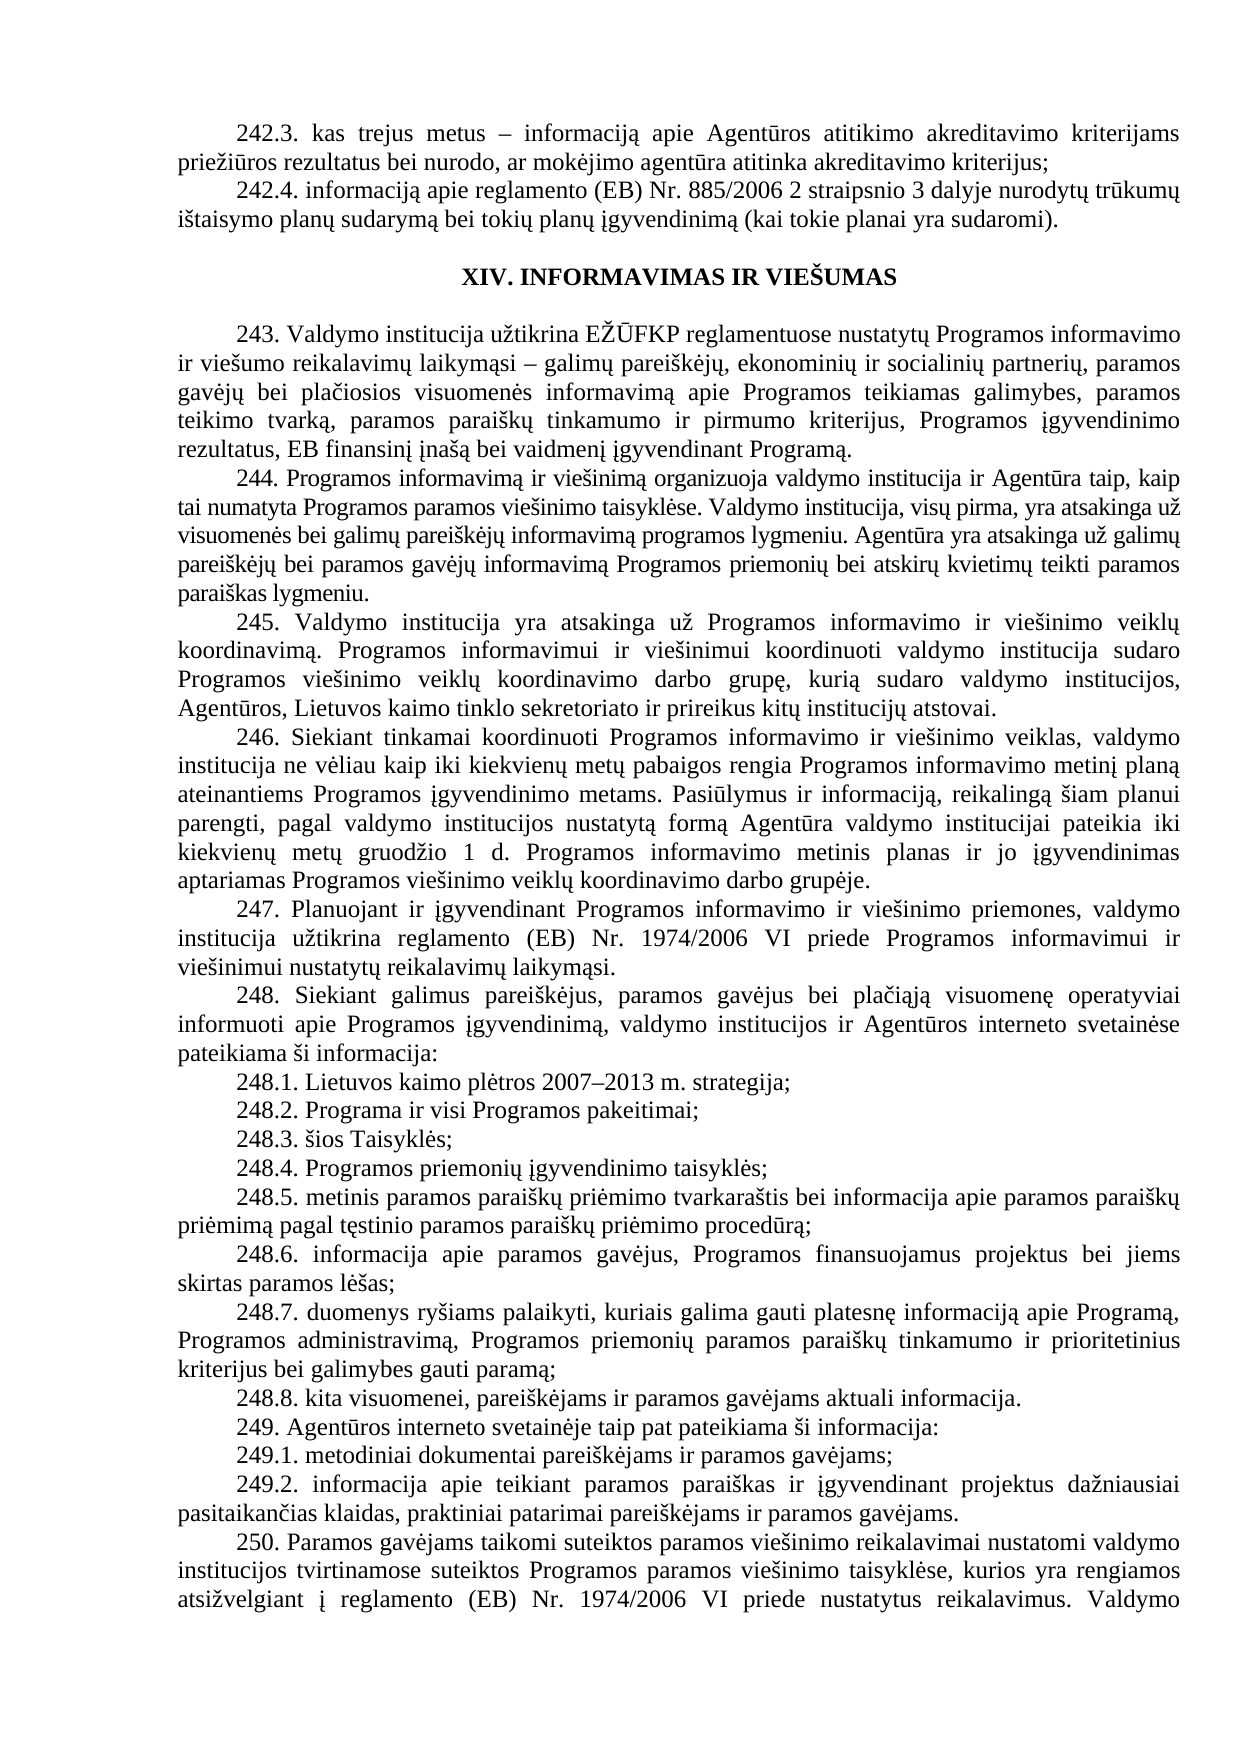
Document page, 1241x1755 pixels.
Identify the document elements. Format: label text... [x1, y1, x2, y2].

text 248.8. kita visuomenei, pareiškėjams ir paramos gavėjams aktuali informacija. [177, 1383, 1181, 1412]
text 248.5. metinis paramos paraiškų priėmimo tvarkaraštis bei informacija apie paramos paraiškų priėmimą pagal tęstinio paramos paraiškų priėmimo procedūrą; [177, 1182, 1181, 1239]
text 249.1. metodiniai dokumentai pareiškėjams ir paramos gavėjams; [177, 1441, 1181, 1469]
text 245. Valdymo institucija yra atsakinga už Programos informavimo ir viešinimo veiklų koordinavimą. Programos informavimui ir viešinimui koordinuoti valdymo institucija sudaro Programos viešinimo veiklų koordinavimo darbo grupę, kurią sudaro valdymo institucijos, Agentūros, Lietuvos kaimo tinklo sekretoriato ir prireikus kitų institucijų atstovai. [177, 607, 1181, 722]
text 248.1. Lietuvos kaimo plėtros 2007–2013 m. strategija; [177, 1067, 1181, 1096]
text 246. Siekiant tinkamai koordinuoti Programos informavimo ir viešinimo veiklas, valdymo institucija ne vėliau kaip iki kiekvienų metų pabaigos rengia Programos informavimo metinį planą ateinantiems Programos įgyvendinimo metams. Pasiūlymus ir informaciją, reikalingą šiam planui parengti, pagal valdymo institucijos nustatytą formą Agentūra valdymo institucijai pateikia iki kiekvienų metų gruodžio 1 d. Programos informavimo metinis planas ir jo įgyvendinimas aptariamas Programos viešinimo veiklų koordinavimo darbo grupėje. [177, 722, 1181, 894]
text 247. Planuojant ir įgyvendinant Programos informavimo ir viešinimo priemones, valdymo institucija užtikrina reglamento (EB) Nr. 1974/2006 VI priede Programos informavimui ir viešinimui nustatytų reikalavimų laikymąsi. [177, 894, 1181, 981]
text 249.2. informacija apie teikiant paramos paraiškas ir įgyvendinant projektus dažniausiai pasitaikančias klaidas, praktiniai patarimai pareiškėjams ir paramos gavėjams. [177, 1469, 1181, 1527]
text 248.6. informacija apie paramos gavėjus, Programos finansuojamus projektus bei jiems skirtas paramos lėšas; [177, 1239, 1181, 1297]
text 248.2. Programa ir visi Programos pakeitimai; [177, 1096, 1181, 1124]
text 248. Siekiant galimus pareiškėjus, paramos gavėjus bei plačiąją visuomenę operatyviai informuoti apie Programos įgyvendinimą, valdymo institucijos ir Agentūros interneto svetainėse pateikiama ši informacija: [177, 981, 1181, 1067]
text XIV. INFORMAVIMAS IR VIEŠUMAS [177, 262, 1181, 291]
text 244. Programos informavimą ir viešinimą organizuoja valdymo institucija ir Agentūra taip, kaip tai numatyta Programos paramos viešinimo taisyklėse. Valdymo institucija, visų pirma, yra atsakinga už visuomenės bei galimų pareiškėjų informavimą programos lygmeniu. Agentūra yra atsakinga už galimų pareiškėjų bei paramos gavėjų informavimą Programos priemonių bei atskirų kvietimų teikti paramos paraiškas lygmeniu. [177, 463, 1181, 607]
text 248.4. Programos priemonių įgyvendinimo taisyklės; [177, 1153, 1181, 1182]
text 243. Valdymo institucija užtikrina EŽŪFKP reglamentuose nustatytų Programos informavimo ir viešumo reikalavimų laikymąsi – galimų pareiškėjų, ekonominių ir socialinių partnerių, paramos gavėjų bei plačiosios visuomenės informavimą apie Programos teikiamas galimybes, paramos teikimo tvarką, paramos paraiškų tinkamumo ir pirmumo kriterijus, Programos įgyvendinimo rezultatus, EB finansinį įnašą bei vaidmenį įgyvendinant Programą. [177, 319, 1181, 463]
text 249. Agentūros interneto svetainėje taip pat pateikiama ši informacija: [177, 1412, 1181, 1441]
text 250. Paramos gavėjams taikomi suteiktos paramos viešinimo reikalavimai nustatomi valdymo institucijos tvirtinamose suteiktos Programos paramos viešinimo taisyklėse, kurios yra rengiamos atsižvelgiant į reglamento (EB) Nr. 1974/2006 VI priede nustatytus reikalavimus. Valdymo [177, 1527, 1181, 1613]
text 248.7. duomenys ryšiams palaikyti, kuriais galima gauti platesnę informaciją apie Programą, Programos administravimą, Programos priemonių paramos paraiškų tinkamumo ir prioritetinius kriterijus bei galimybes gauti paramą; [177, 1297, 1181, 1383]
text 242.3. kas trejus metus – informaciją apie Agentūros atitikimo akreditavimo kriterijams priežiūros rezultatus bei nurodo, ar mokėjimo agentūra atitinka akreditavimo kriterijus; [177, 118, 1181, 176]
text 248.3. šios Taisyklės; [177, 1124, 1181, 1153]
text 242.4. informaciją apie reglamento (EB) Nr. 885/2006 2 straipsnio 3 dalyje nurodytų trūkumų ištaisymo planų sudarymą bei tokių planų įgyvendinimą (kai tokie planai yra sudaromi). [177, 176, 1181, 233]
